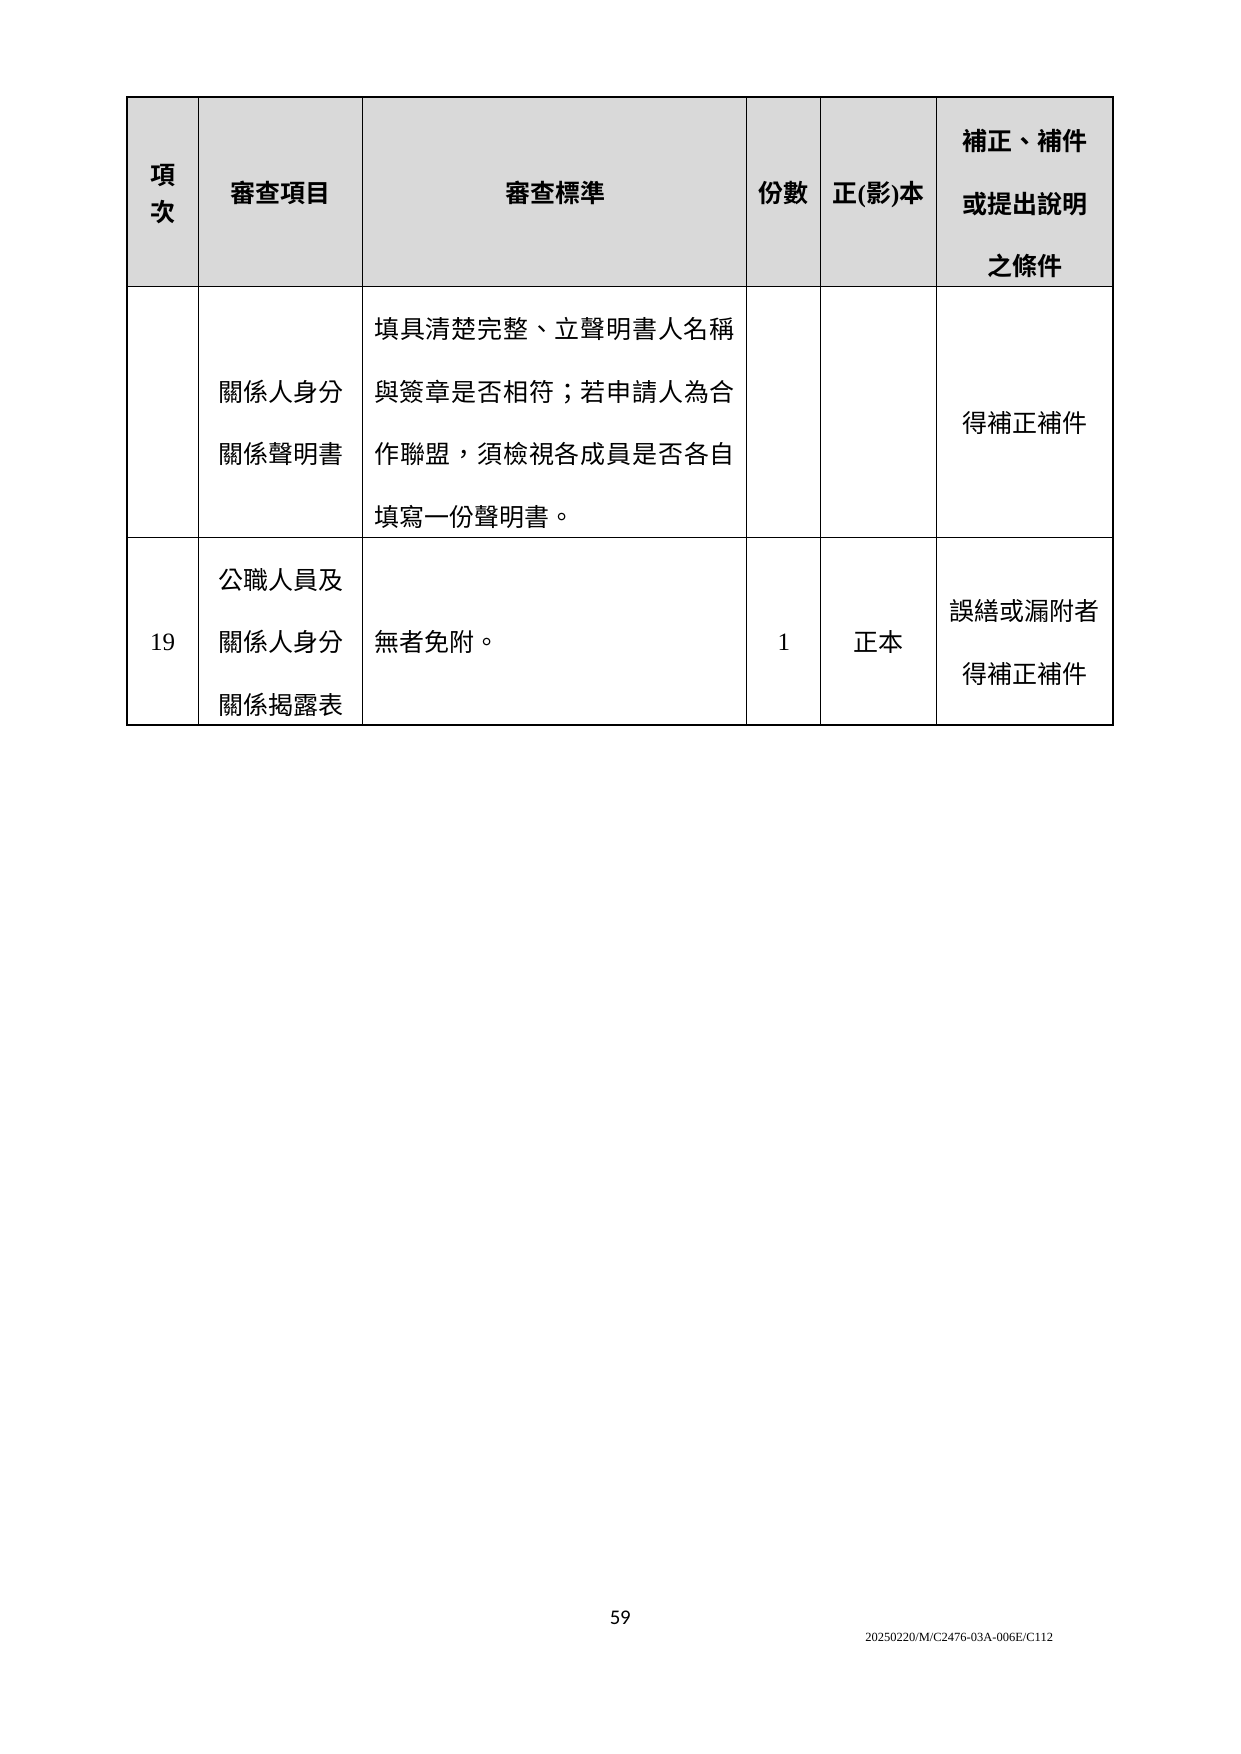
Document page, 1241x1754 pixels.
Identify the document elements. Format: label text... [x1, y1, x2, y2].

table_cell 公職人員及 關係人身分 關係揭露表 [199, 538, 362, 724]
table_header 補正、補件 或提出說明 之條件 [937, 98, 1112, 286]
table_cell 1 [747, 538, 820, 724]
table_cell 誤繕或漏附者得補正補件 [937, 538, 1112, 724]
table_cell [128, 287, 198, 536]
table_header 審查標準 [363, 98, 746, 286]
table_cell 填具清楚完整、立聲明書人名稱與簽章是否相符；若申請人為合作聯盟，須檢視各成員是否各自填寫一份聲明書。 [363, 287, 746, 536]
table_cell [747, 287, 820, 536]
table_cell 關係人身分 關係聲明書 [199, 287, 362, 536]
table_header 審查項目 [199, 98, 362, 286]
table_cell 無者免附。 [363, 538, 746, 724]
table_cell 得補正補件 [937, 287, 1112, 536]
table_cell 正本 [821, 538, 936, 724]
table_header 正(影)本 [821, 98, 936, 286]
table_header 份數 [747, 98, 820, 286]
table_header 項次 [128, 98, 198, 286]
table_cell [821, 287, 936, 536]
table_cell 19 [128, 538, 198, 724]
